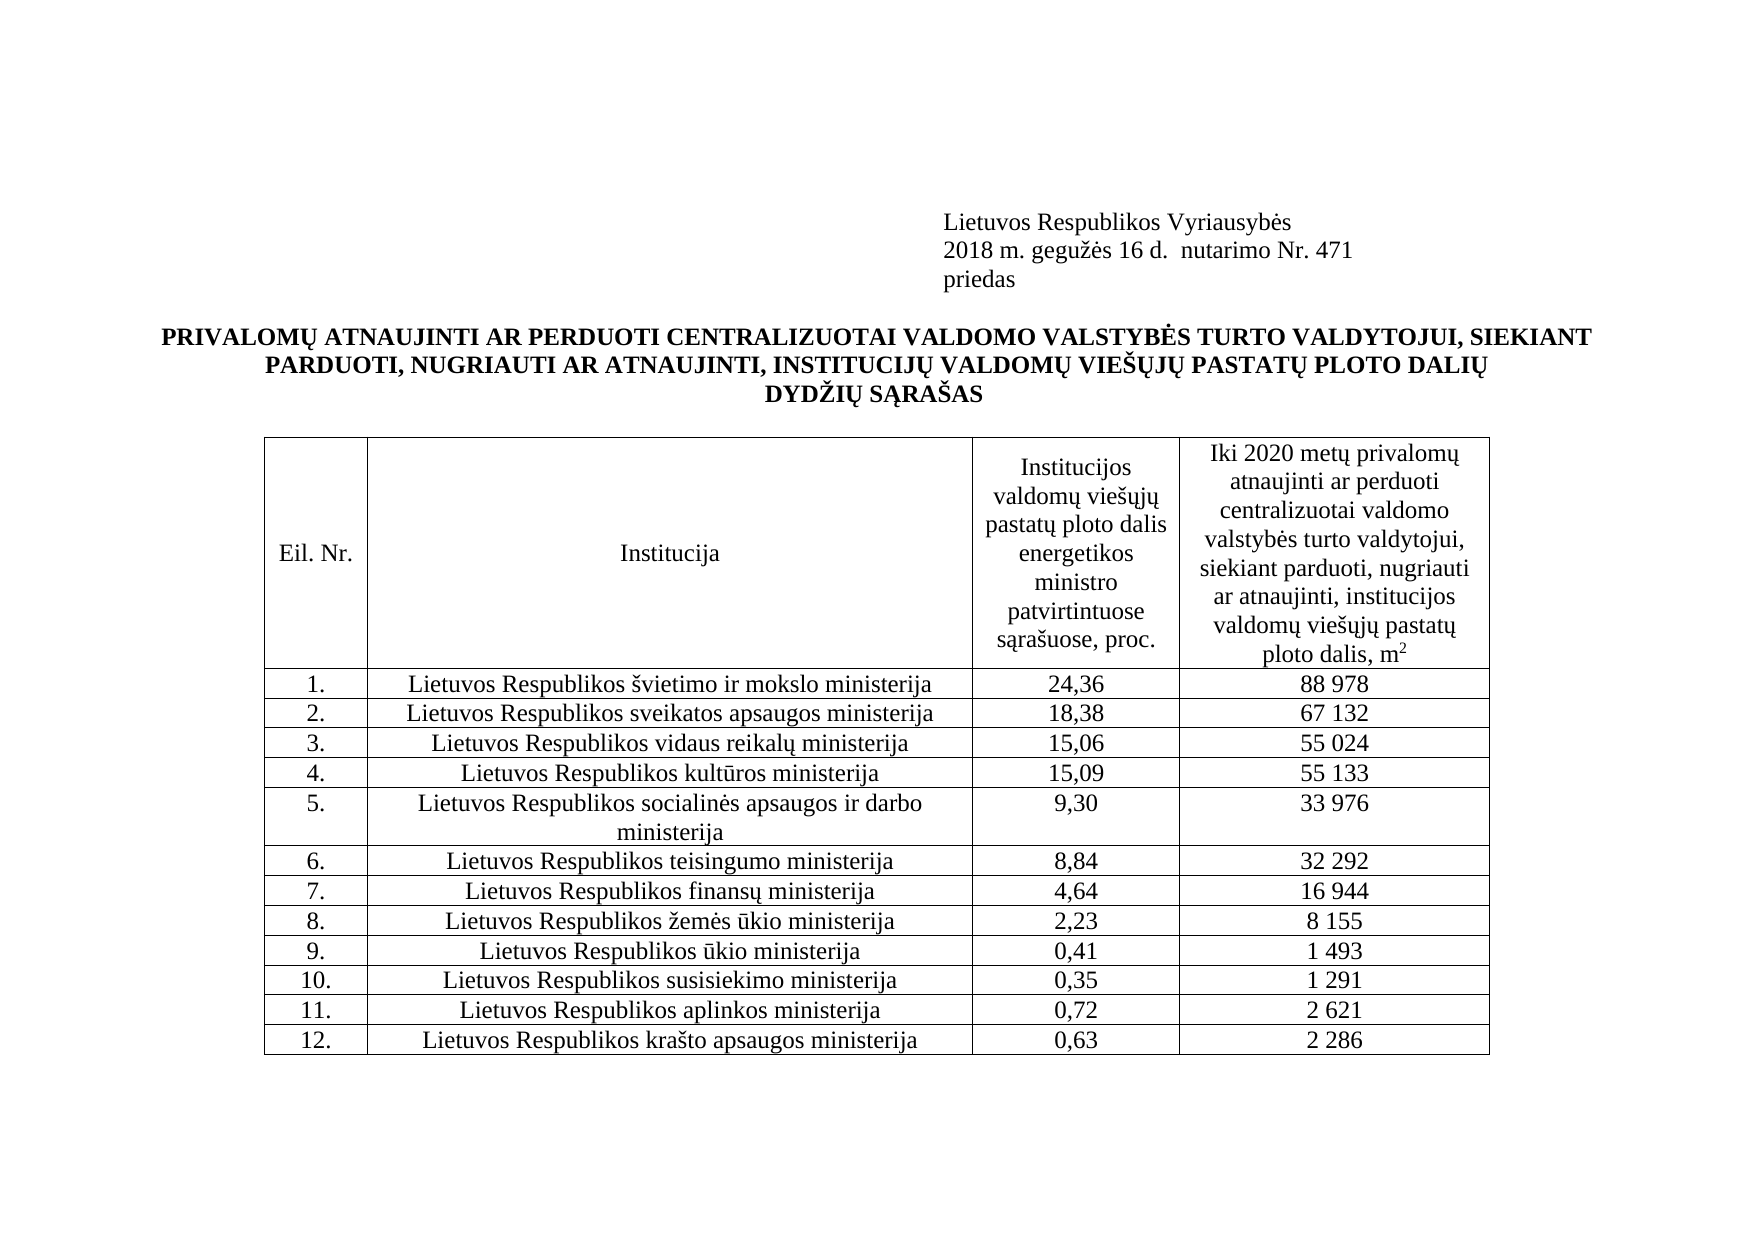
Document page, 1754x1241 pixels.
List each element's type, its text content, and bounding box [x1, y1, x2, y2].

table_cell 3. [265, 728, 367, 757]
table_cell 8. [265, 906, 367, 935]
table_cell 0,63 [973, 1025, 1179, 1054]
table_cell 2. [265, 699, 367, 727]
table_cell 11. [265, 995, 367, 1024]
table_cell Lietuvos Respublikos vidaus reikalų ministerija [368, 728, 972, 757]
table_cell 15,09 [973, 758, 1179, 787]
table_cell 7. [265, 876, 367, 905]
table_cell 9. [265, 936, 367, 964]
table_cell 0,41 [973, 936, 1179, 964]
table_cell 15,06 [973, 728, 1179, 757]
table_cell 9,30 [973, 788, 1179, 845]
table_cell 0,35 [973, 966, 1179, 994]
table_cell 1. [265, 669, 367, 697]
table_cell Lietuvos Respublikos teisingumo ministerija [368, 846, 972, 875]
table_cell Lietuvos Respublikos socialinės apsaugos ir darbo ministerija [368, 788, 972, 845]
table_cell Lietuvos Respublikos žemės ūkio ministerija [368, 906, 972, 935]
table_cell 18,38 [973, 699, 1179, 727]
table_cell 55 024 [1180, 728, 1489, 757]
table_cell Lietuvos Respublikos finansų ministerija [368, 876, 972, 905]
table_cell 67 132 [1180, 699, 1489, 727]
table_header Eil. Nr. [265, 438, 367, 668]
table_cell 1 493 [1180, 936, 1489, 964]
table_cell 55 133 [1180, 758, 1489, 787]
table_cell Lietuvos Respublikos aplinkos ministerija [368, 995, 972, 1024]
table_cell 0,72 [973, 995, 1179, 1024]
table_cell Lietuvos Respublikos susisiekimo ministerija [368, 966, 972, 994]
table_cell 88 978 [1180, 669, 1489, 697]
table_cell Lietuvos Respublikos krašto apsaugos ministerija [368, 1025, 972, 1054]
table_cell 2,23 [973, 906, 1179, 935]
table_cell Lietuvos Respublikos ūkio ministerija [368, 936, 972, 964]
table_cell 10. [265, 966, 367, 994]
table_header Iki 2020 metų privalomų atnaujinti ar perduoti centralizuotai valdomo valstybės turto valdytojui, siekiant parduoti, nugriauti ar atnaujinti, institucijos valdomų viešųjų pastatų ploto dalis, m2 [1180, 438, 1489, 668]
table_cell Lietuvos Respublikos kultūros ministerija [368, 758, 972, 787]
table_cell 8,84 [973, 846, 1179, 875]
table_cell 24,36 [973, 669, 1179, 697]
table_cell 2 621 [1180, 995, 1489, 1024]
table_cell 4. [265, 758, 367, 787]
table_cell 8 155 [1180, 906, 1489, 935]
text PRIVALOMŲ ATNAUJINTI AR PERDUOTI CENTRALIZUOTAI VALDOMO VALSTYBĖS TURTO VALDYTOJUI, SIEKIANT PARDUOTI, NUGRIAUTI AR ATNAUJINTI, INSTITUCIJŲ VALDOMŲ VIEŠŲJŲ PASTATŲ PLOTO DALIŲ [118, 322, 1636, 379]
table_cell Lietuvos Respublikos švietimo ir mokslo ministerija [368, 669, 972, 697]
table_cell 12. [265, 1025, 367, 1054]
table_cell 4,64 [973, 876, 1179, 905]
table_cell 32 292 [1180, 846, 1489, 875]
table_cell 1 291 [1180, 966, 1489, 994]
text DYDŽIŲ SĄRAŠAS [118, 379, 1636, 408]
table_cell Lietuvos Respublikos sveikatos apsaugos ministerija [368, 699, 972, 727]
table_cell 2 286 [1180, 1025, 1489, 1054]
table_cell 16 944 [1180, 876, 1489, 905]
text Lietuvos Respublikos Vyriausybės 2018 m. gegužės 16 d. nutarimo Nr. 471 priedas [943, 207, 1636, 293]
table_cell 33 976 [1180, 788, 1489, 845]
table_cell 6. [265, 846, 367, 875]
table_header Institucijos valdomų viešųjų pastatų ploto dalis energetikos ministro patvirtintuose sąrašuose, proc. [973, 438, 1179, 668]
table_cell 5. [265, 788, 367, 845]
table_header Institucija [368, 438, 972, 668]
